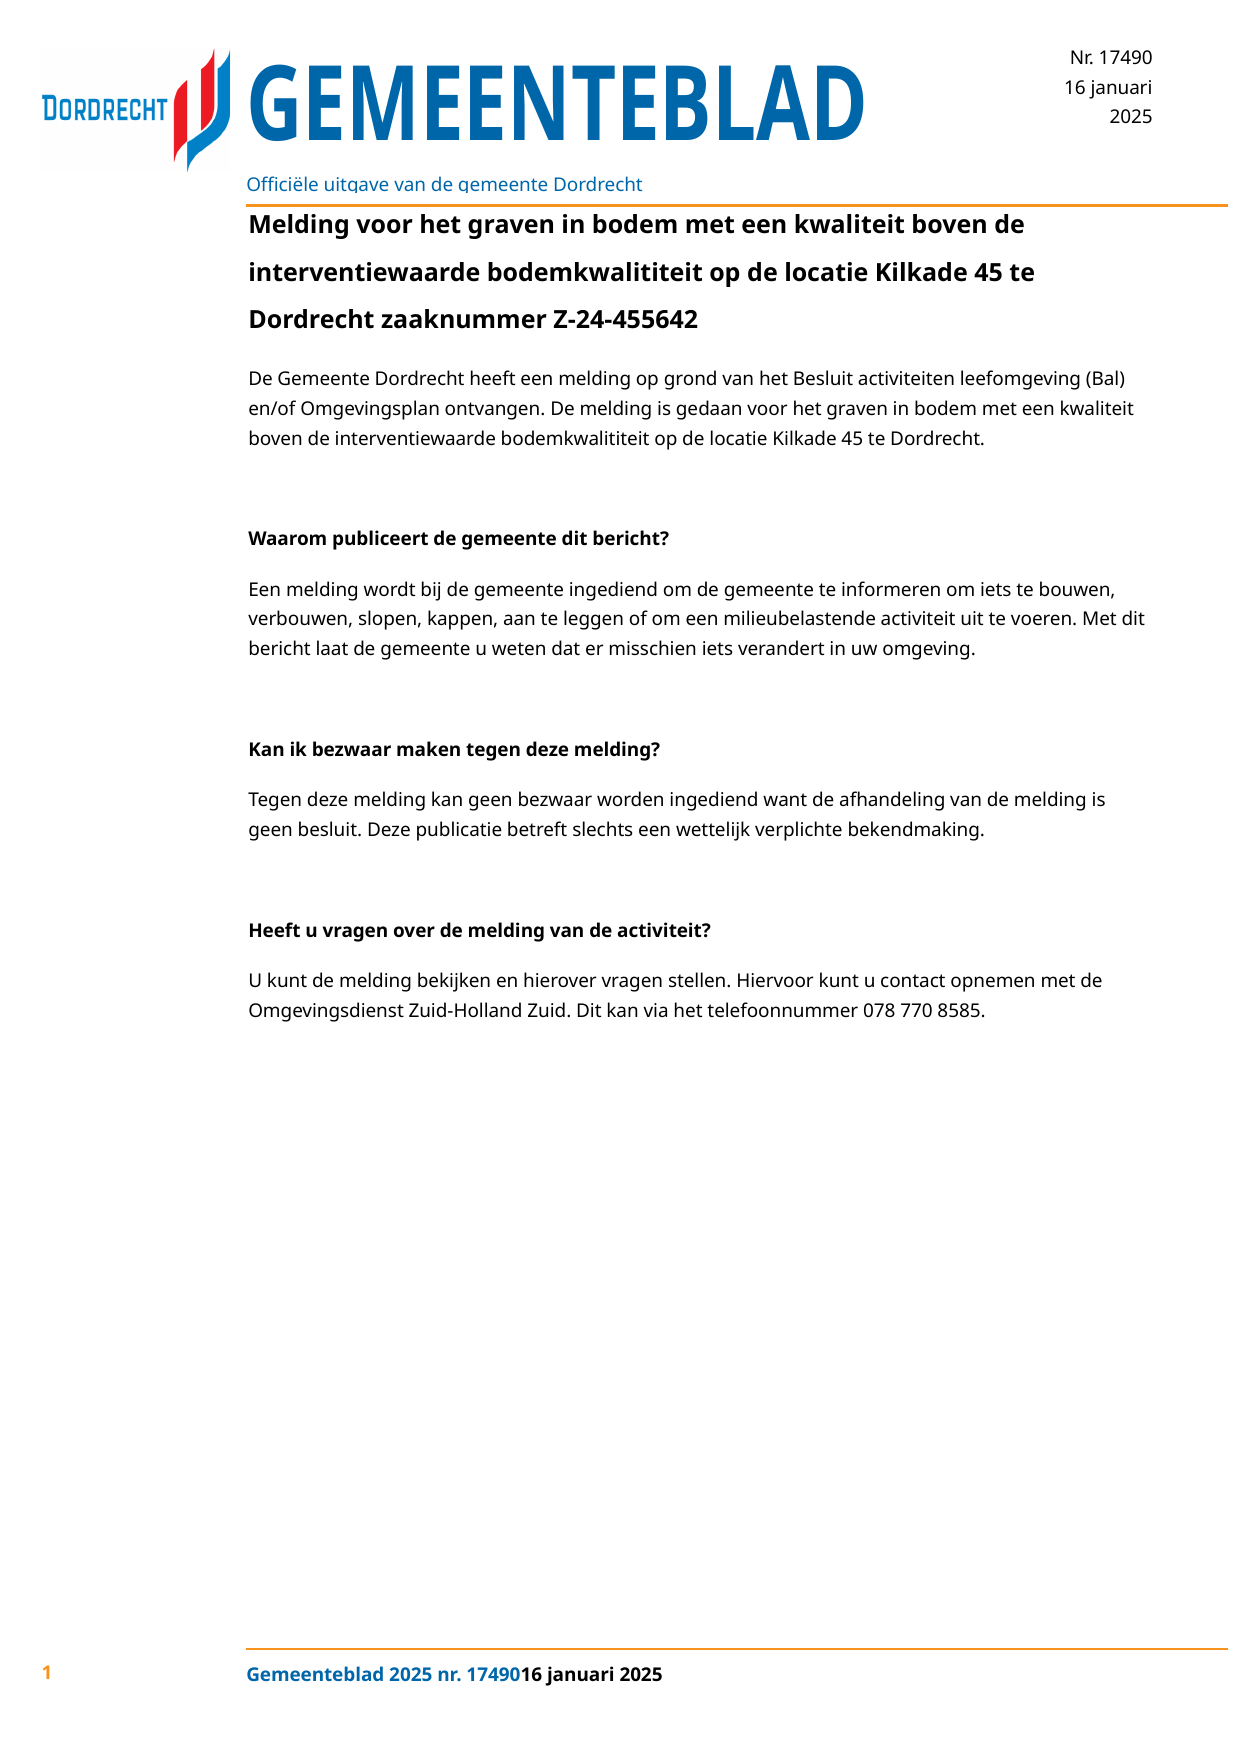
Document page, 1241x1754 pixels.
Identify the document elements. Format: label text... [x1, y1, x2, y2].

picture [41, 47, 231, 172]
text De Gemeente Dordrecht heeft een melding op grond van het Besluit activiteiten leefomgeving (Bal) en/of Omgevingsplan ontvangen. De melding is gedaan voor het graven in bodem met een kwaliteit boven de interventiewaarde bodemkwalititeit op de locatie Kilkade 45 te Dordrecht. [248, 366, 1152, 450]
text Heeft u vragen over de melding van de activiteit? [248, 917, 1152, 942]
text Tegen deze melding kan geen bezwaar worden ingediend want de afhandeling van de melding is geen besluit. Deze publicatie betreft slechts een wettelijk verplichte bekendmaking. [248, 786, 1152, 842]
text Kan ik bezwaar maken tegen deze melding? [248, 736, 1152, 762]
text U kunt de melding bekijken en hierover vragen stellen. Hiervoor kunt u contact opnemen met de Omgevingsdienst Zuid-Holland Zuid. Dit kan via het telefoonnummer 078 770 8585. [248, 967, 1152, 1022]
text Waarom publiceert de gemeente dit bericht? [248, 526, 1152, 551]
text Een melding wordt bij de gemeente ingediend om de gemeente te informeren om iets te bouwen, verbouwen, slopen, kappen, aan te leggen of om een milieubelastende activiteit uit te voeren. Met dit bericht laat de gemeente u weten dat er misschien iets verandert in uw omgeving. [248, 576, 1152, 661]
text Melding voor het graven in bodem met een kwaliteit boven de interventiewaarde bodemkwalititeit op de locatie Kilkade 45 te Dordrecht zaaknummer Z-24-455642 [248, 207, 1152, 336]
